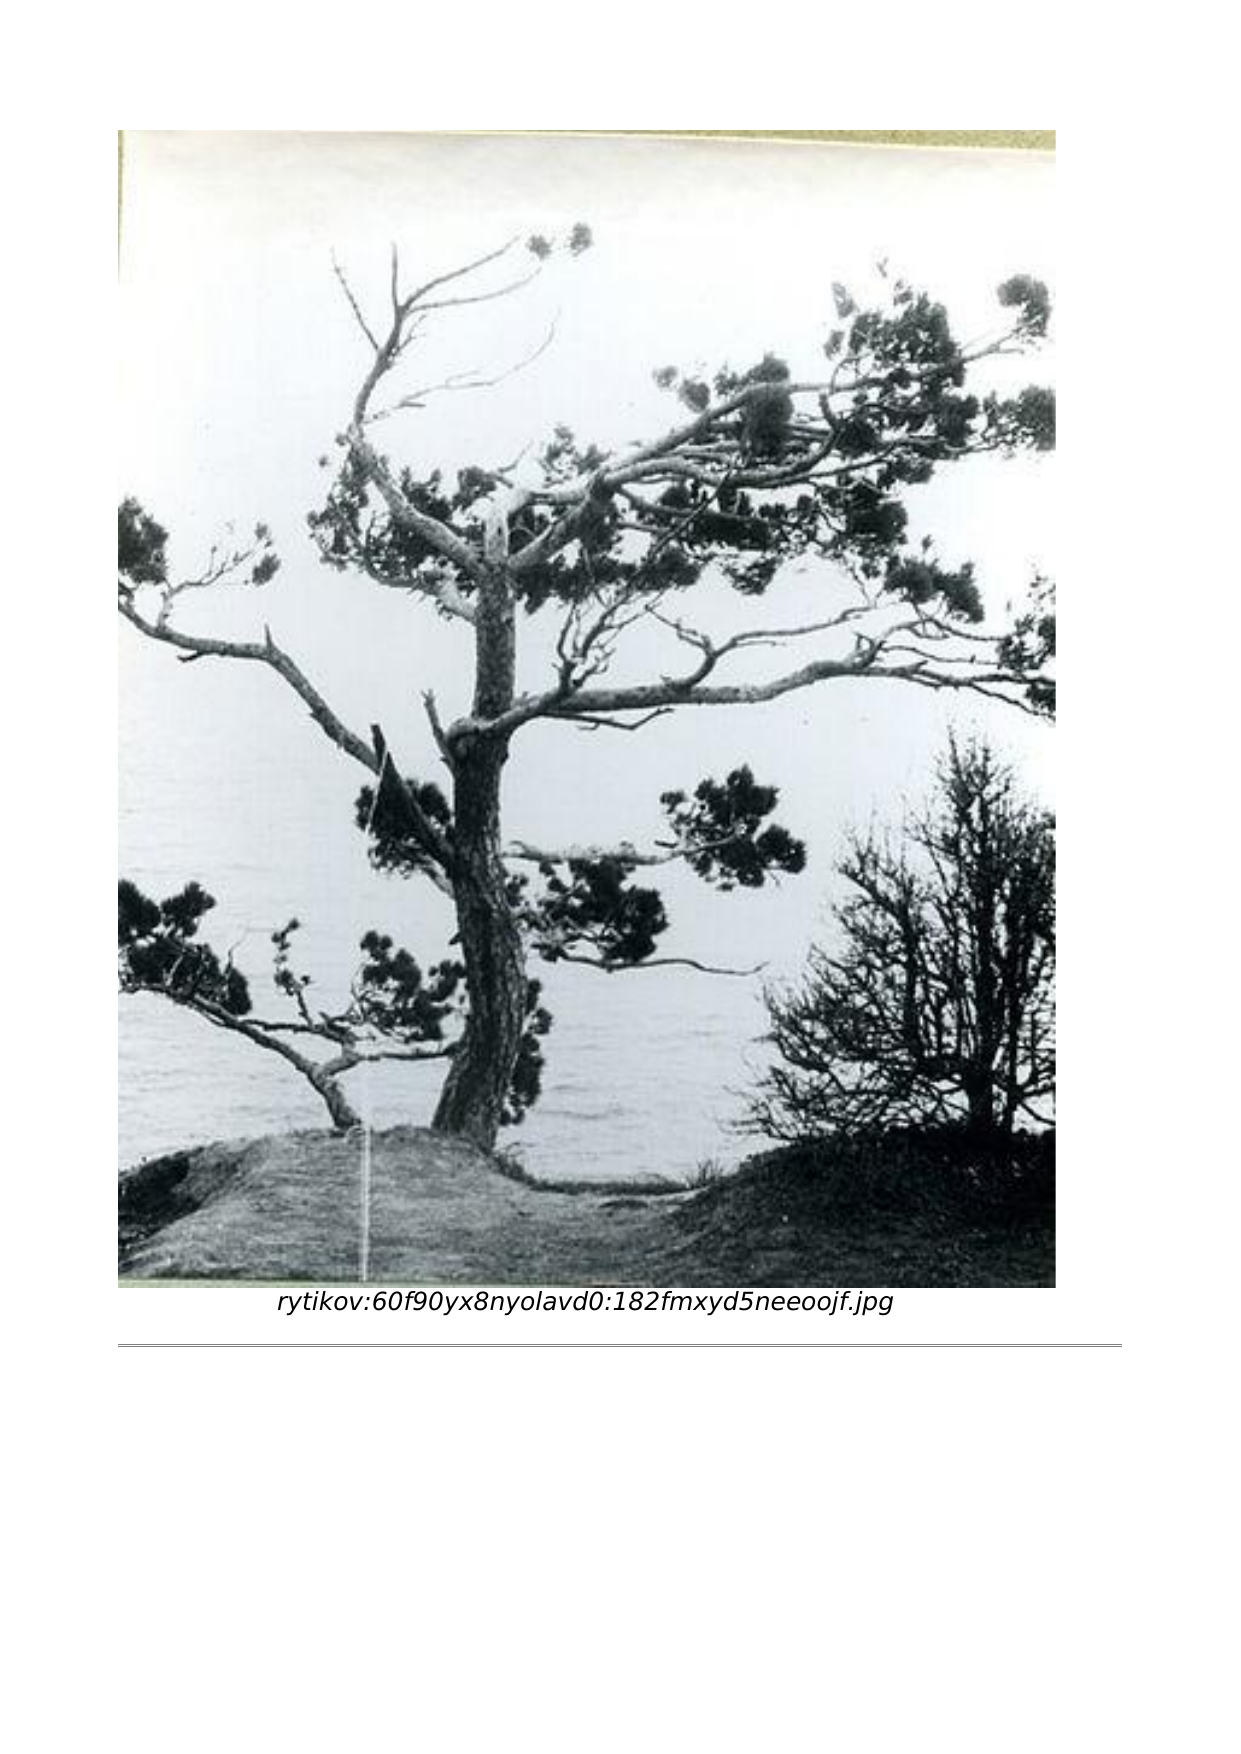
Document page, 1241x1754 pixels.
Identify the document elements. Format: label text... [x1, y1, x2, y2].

text rytikov:60f90yx8nyolavd0:182fmxyd5neeoojf.jpg [118, 1288, 1056, 1317]
picture [118, 130, 1056, 1288]
